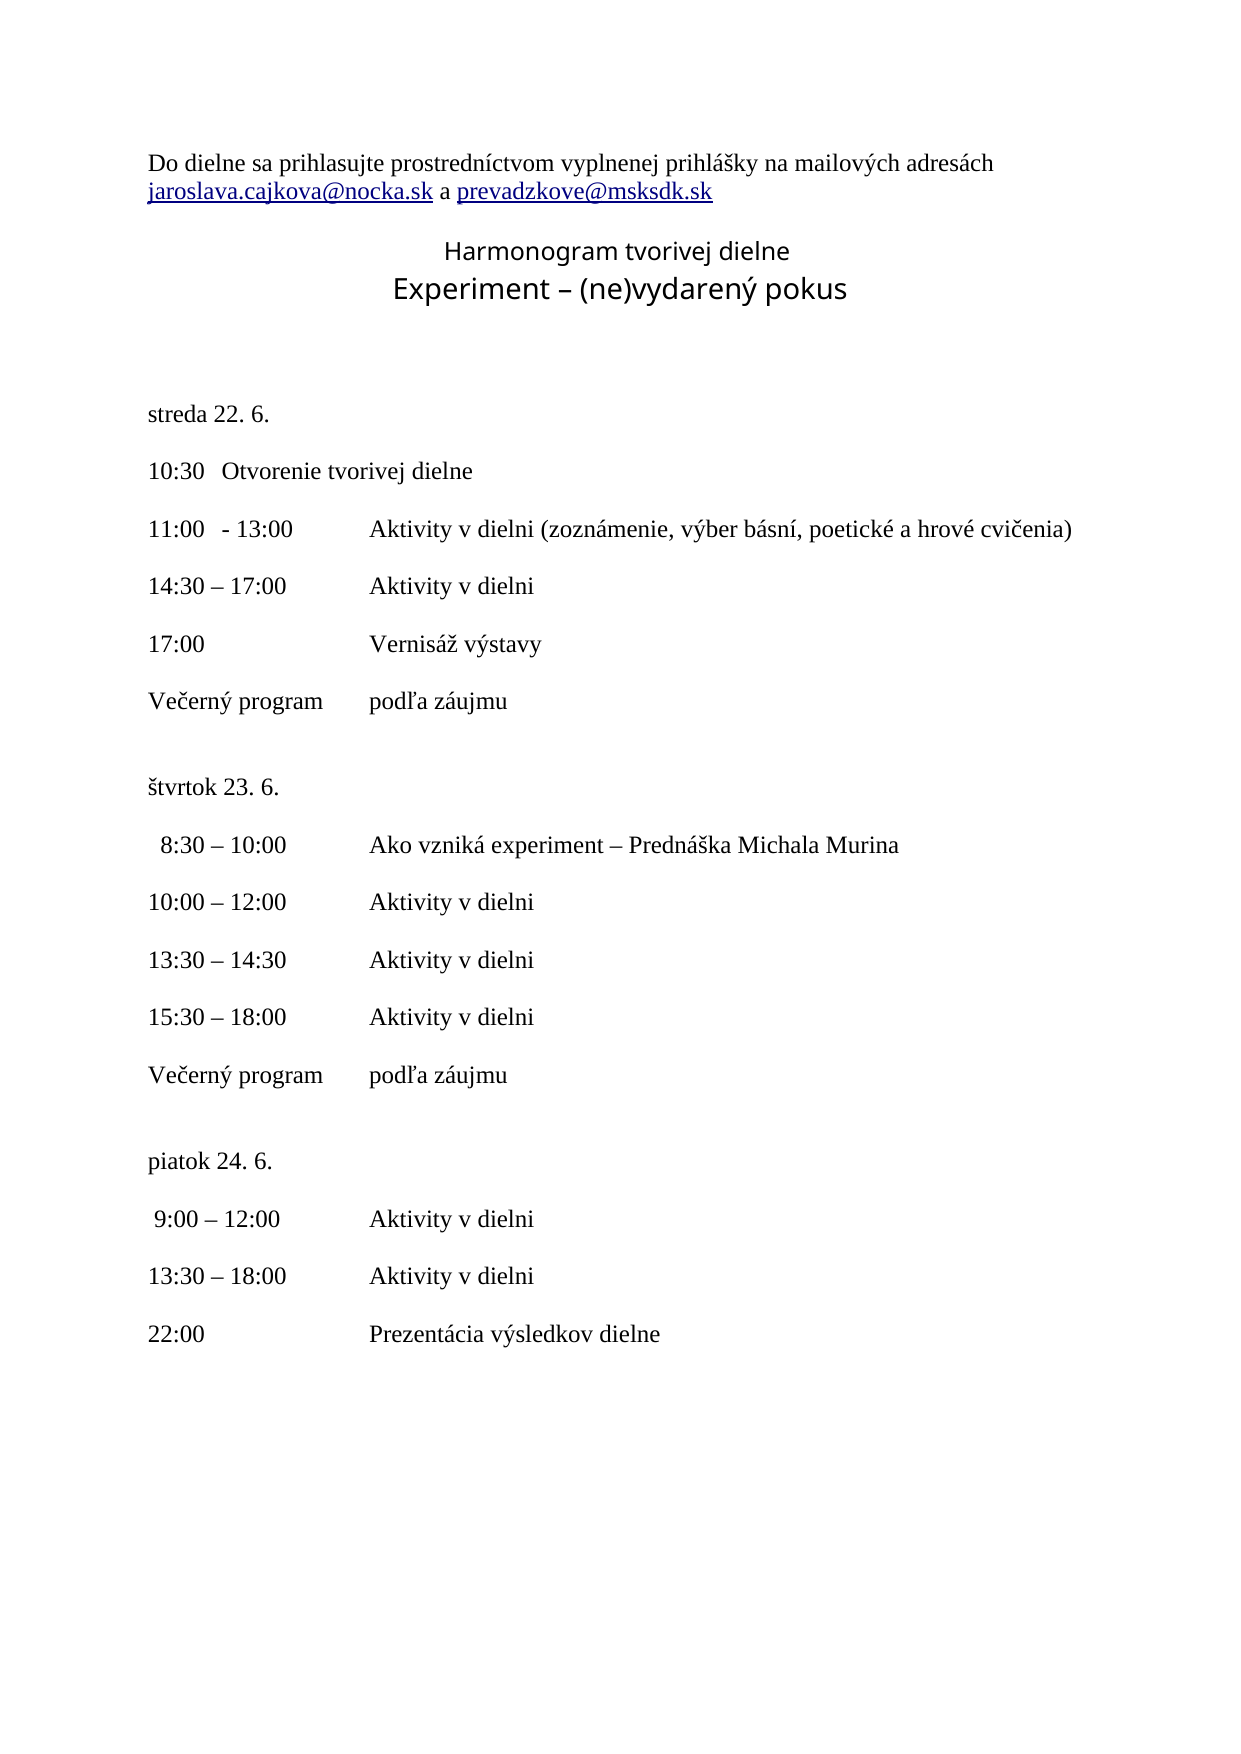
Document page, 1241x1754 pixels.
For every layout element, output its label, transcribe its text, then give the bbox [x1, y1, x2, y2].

text Do dielne sa prihlasujte prostredníctvom vyplnenej prihlášky na mailových adresách jaroslava.cajkova@nocka.sk a prevadzkove@msksdk.sk [148, 148, 1093, 205]
text 13:30 – 14:30 Aktivity v dielni [148, 945, 1093, 974]
text Experiment – (ne)vydarený pokus [148, 268, 1093, 308]
text Harmonogram tvorivej dielne [148, 234, 1093, 268]
text 15:30 – 18:00 Aktivity v dielni [148, 1002, 1093, 1031]
text 22:00 Prezentácia výsledkov dielne [148, 1319, 1093, 1347]
text 17:00 Vernisáž výstavy [148, 629, 1093, 657]
text Večerný program podľa záujmu [148, 1060, 1093, 1089]
text streda 22. 6. [148, 399, 1093, 427]
text 13:30 – 18:00 Aktivity v dielni [148, 1261, 1093, 1290]
text 14:30 – 17:00 Aktivity v dielni [148, 571, 1093, 600]
text štvrtok 23. 6. [148, 772, 1093, 801]
text Večerný program podľa záujmu [148, 686, 1093, 715]
text 9:00 – 12:00 Aktivity v dielni [148, 1204, 1093, 1232]
text piatok 24. 6. [148, 1146, 1093, 1175]
text 10:00 – 12:00 Aktivity v dielni [148, 887, 1093, 916]
text 10:30 Otvorenie tvorivej dielne [148, 456, 1093, 485]
text 11:00 - 13:00 Aktivity v dielni (zoznámenie, výber básní, poetické a hrové cvičenia) [148, 514, 1093, 542]
text 8:30 – 10:00 Ako vzniká experiment – Prednáška Michala Murina [148, 830, 1093, 859]
